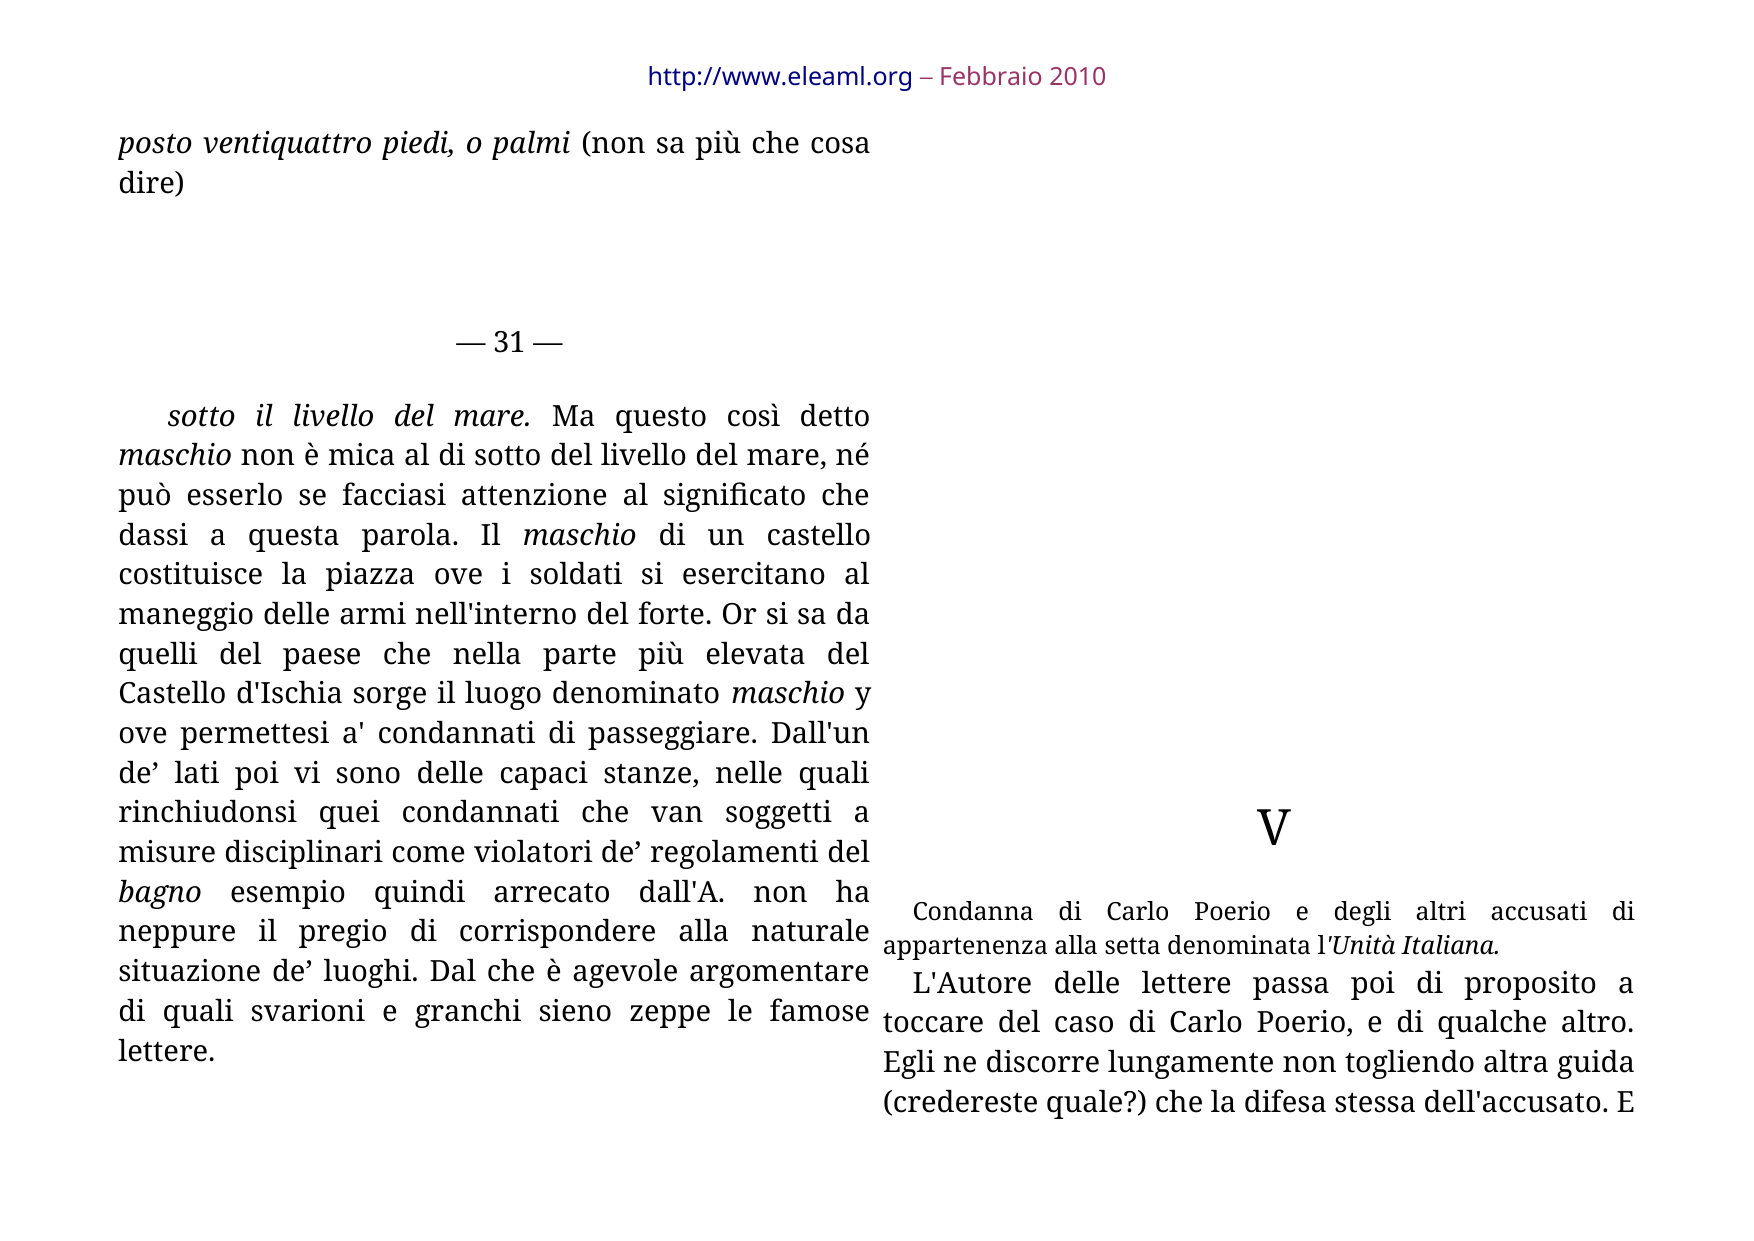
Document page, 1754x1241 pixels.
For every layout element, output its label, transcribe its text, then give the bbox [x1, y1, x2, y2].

text Condanna di Carlo Poerio e degli altri accusati di appartenenza alla setta denominata l'Unità Italiana. [883, 894, 1636, 962]
text posto ventiquattro piedi, o palmi (non sa più che cosa dire) [118, 123, 871, 202]
text V [883, 792, 1636, 860]
text sotto il livello del mare. Ma questo così detto maschio non è mica al di sotto del livello del mare, né può esserlo se facciasi attenzione al significato che dassi a questa parola. Il maschio di un castello costituisce la piazza ove i soldati si esercitano al maneggio delle armi nell'interno del forte. Or si sa da quelli del paese che nella parte più elevata del Castello d'Ischia sorge il luogo denominato maschio y ove permettesi a' condannati di passeggiare. Dall'un de’ lati poi vi sono delle capaci stanze, nelle quali rinchiudonsi quei condannati che van soggetti a misure disciplinari come violatori de’ regolamenti del bagno esempio quindi arrecato dall'A. non ha neppure il pregio di corrispondere alla naturale situazione de’ luoghi. Dal che è agevole argomentare di quali svarioni e granchi sieno zeppe le famose lettere. [118, 395, 871, 1069]
text — 31 — [118, 321, 871, 361]
text L'Autore delle lettere passa poi di proposito a toccare del caso di Carlo Poerio, e di qualche altro. Egli ne discorre lungamente non togliendo altra guida (credereste quale?) che la difesa stessa dell'accusato. E [883, 962, 1636, 1121]
